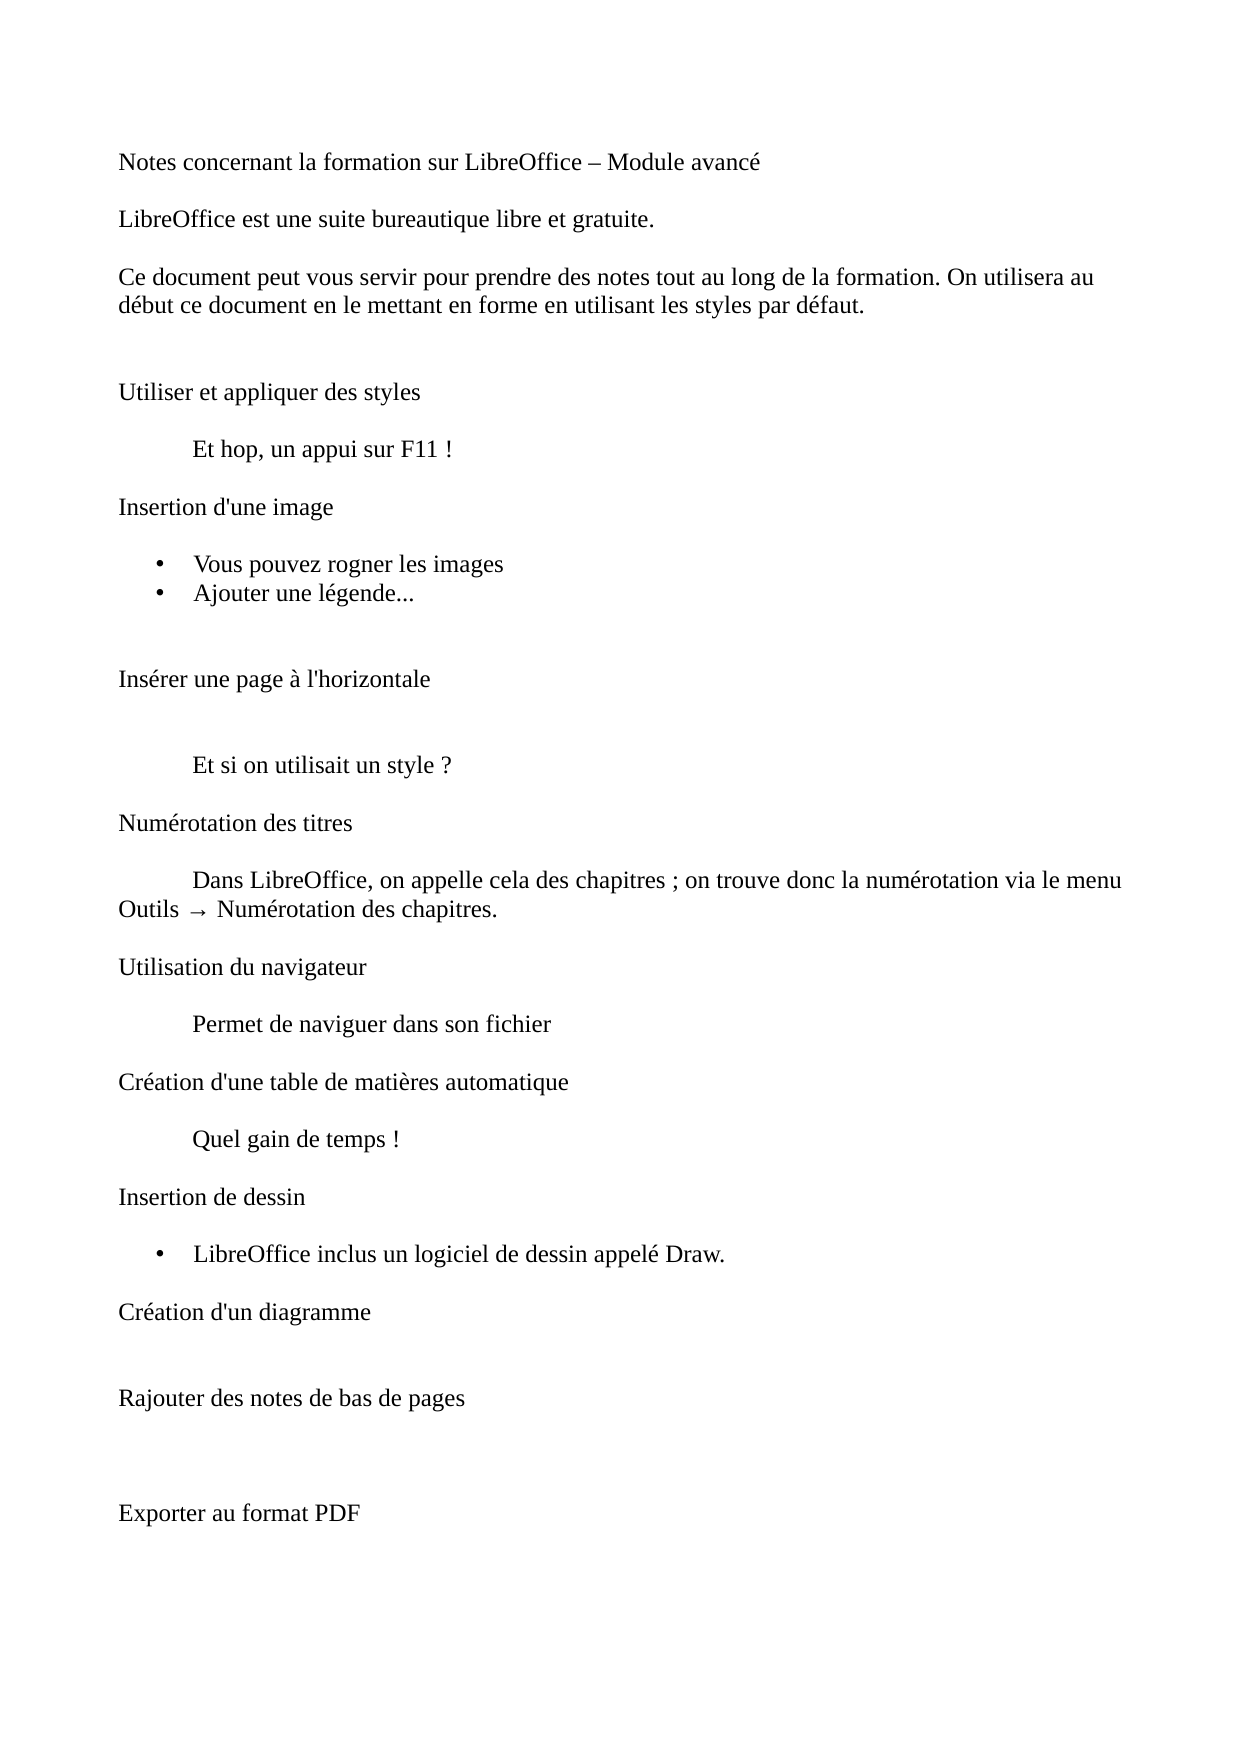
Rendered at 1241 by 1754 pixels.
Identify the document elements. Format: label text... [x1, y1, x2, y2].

text Quel gain de temps ! [118, 1124, 1122, 1153]
text Insérer une page à l'horizontale [118, 664, 1122, 693]
text LibreOffice est une suite bureautique libre et gratuite. [118, 204, 1122, 233]
text Numérotation des titres [118, 808, 1122, 837]
text Permet de naviguer dans son fichier [118, 1009, 1122, 1038]
text Notes concernant la formation sur LibreOffice – Module avancé [118, 147, 1122, 176]
text Création d'une table de matières automatique [118, 1067, 1122, 1096]
text Exporter au format PDF [118, 1498, 1122, 1527]
text Ce document peut vous servir pour prendre des notes tout au long de la formation. On utilisera au début ce document en le mettant en forme en utilisant les styles par défaut. [118, 262, 1122, 319]
text Création d'un diagramme [118, 1297, 1122, 1326]
text Dans LibreOffice, on appelle cela des chapitres ; on trouve donc la numérotation via le menu Outils → Numérotation des chapitres. [118, 866, 1122, 923]
text Rajouter des notes de bas de pages [118, 1383, 1122, 1412]
text Et si on utilisait un style ? [118, 751, 1122, 779]
text Insertion de dessin [118, 1182, 1122, 1211]
text Et hop, un appui sur F11 ! [118, 434, 1122, 463]
text Utiliser et appliquer des styles [118, 377, 1122, 406]
list Ajouter une légende... [156, 578, 1122, 607]
text Utilisation du navigateur [118, 952, 1122, 981]
list Vous pouvez rogner les images [156, 549, 1122, 578]
text Insertion d'une image [118, 492, 1122, 521]
list LibreOffice inclus un logiciel de dessin appelé Draw. [156, 1239, 1122, 1268]
